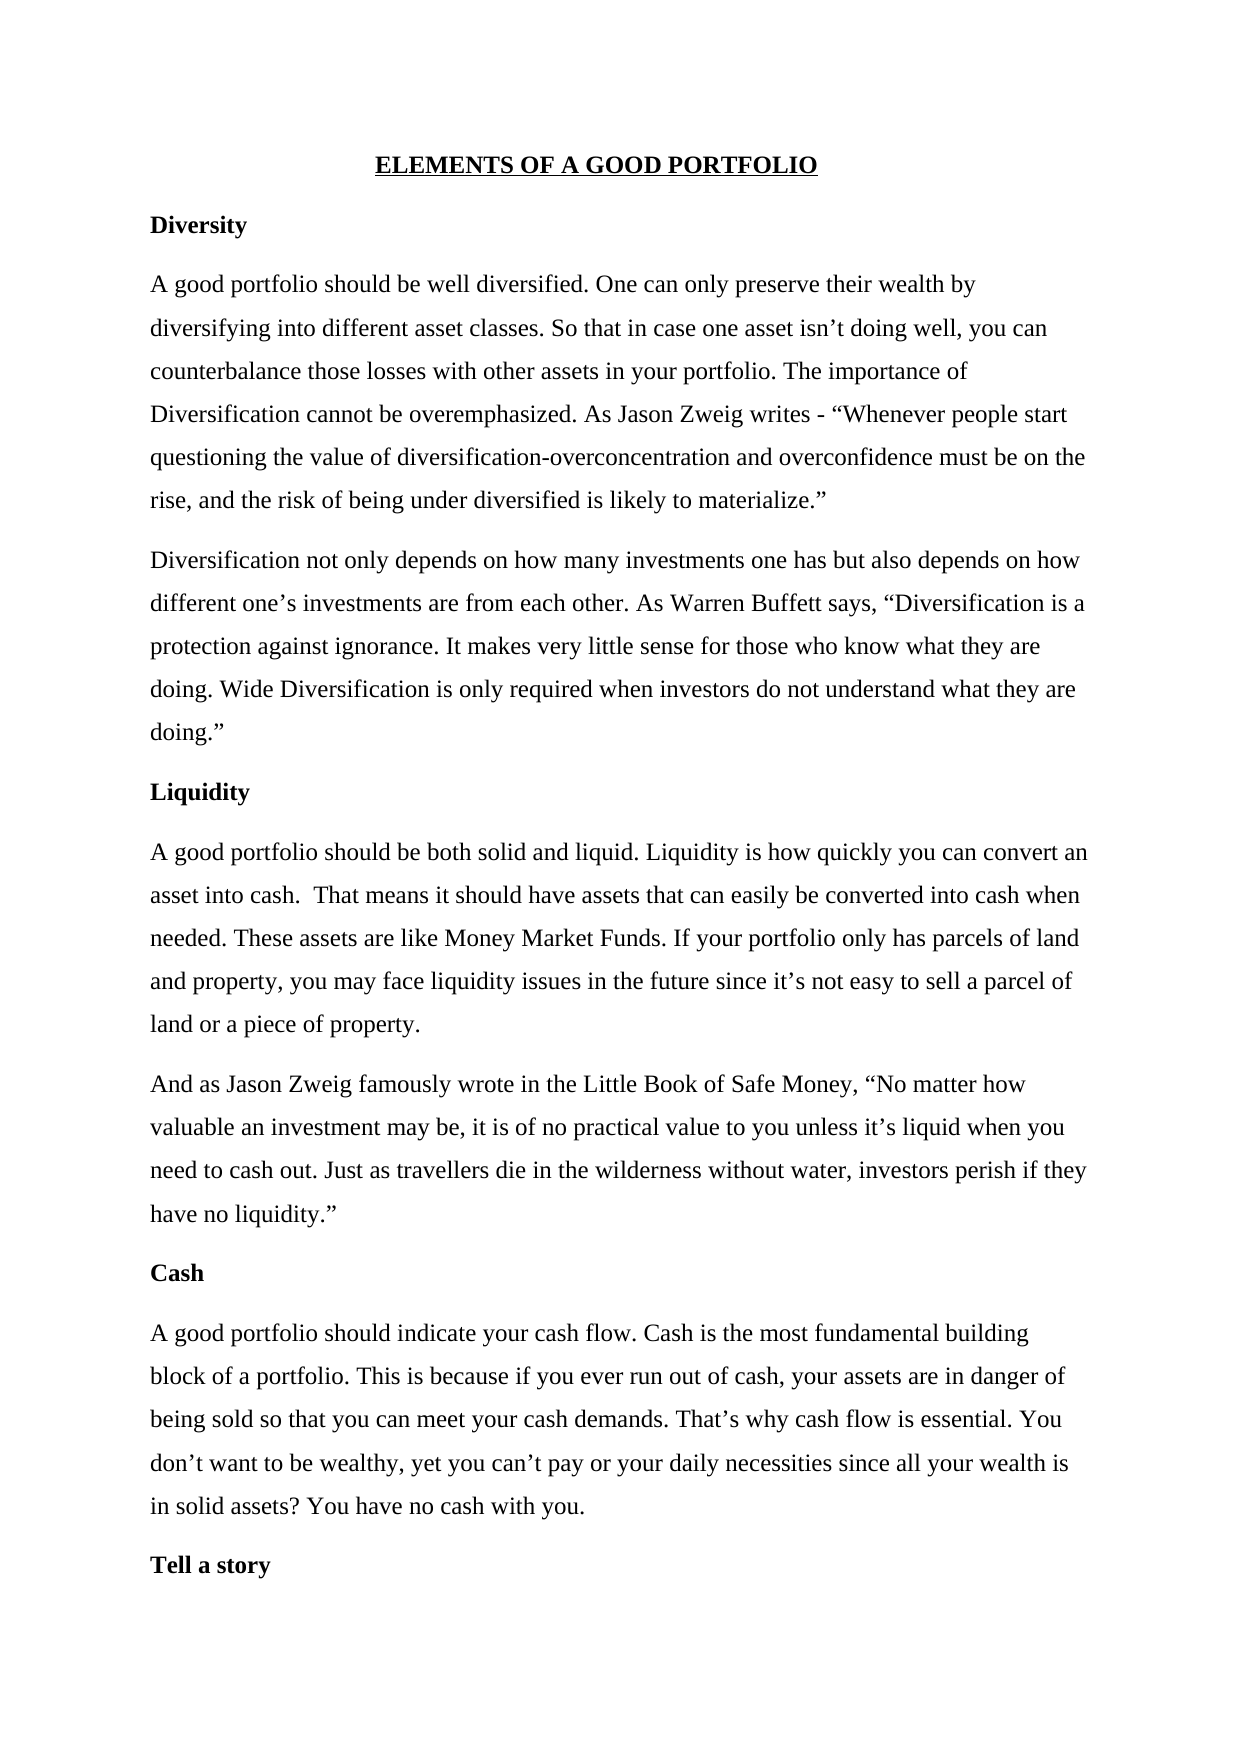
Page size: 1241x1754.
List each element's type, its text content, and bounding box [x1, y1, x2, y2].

text And as Jason Zweig famously wrote in the Little Book of Safe Money, “No matter how valuable an investment may be, it is of no practical value to you unless it’s liquid when you need to cash out. Just as travellers die in the wilderness without water, investors perish if they have no liquidity.” [150, 1069, 1090, 1227]
text Diversity [150, 210, 1090, 238]
text Cash [150, 1258, 1090, 1287]
text A good portfolio should be both solid and liquid. Liquidity is how quickly you can convert an asset into cash. That means it should have assets that can easily be converted into cash when needed. These assets are like Money Market Funds. If your portfolio only has parcels of land and property, you may face liquidity issues in the future since it’s not easy to sell a parcel of land or a piece of property. [150, 837, 1090, 1038]
text Diversification not only depends on how many investments one has but also depends on how different one’s investments are from each other. As Warren Buffett says, “Diversification is a protection against ignorance. It makes very little sense for those who know what they are doing. Wide Diversification is only required when investors do not understand what they are doing.” [150, 545, 1090, 746]
text ELEMENTS OF A GOOD PORTFOLIO [150, 150, 1090, 179]
text A good portfolio should be well diversified. One can only preserve their wealth by diversifying into different asset classes. So that in case one asset isn’t doing well, you can counterbalance those losses with other assets in your portfolio. The importance of Diversification cannot be overemphasized. As Jason Zweig writes - “Whenever people start questioning the value of diversification-overconcentration and overconfidence must be on the rise, and the risk of being under diversified is likely to materialize.” [150, 269, 1090, 514]
text Tell a story [150, 1551, 1090, 1579]
text Liquidity [150, 777, 1090, 806]
text A good portfolio should indicate your cash flow. Cash is the most fundamental building block of a portfolio. This is because if you ever run out of cash, your assets are in danger of being sold so that you can meet your cash demands. That’s why cash flow is essential. You don’t want to be wealthy, yet you can’t pay or your daily necessities since all your wealth is in solid assets? You have no cash with you. [150, 1318, 1090, 1519]
